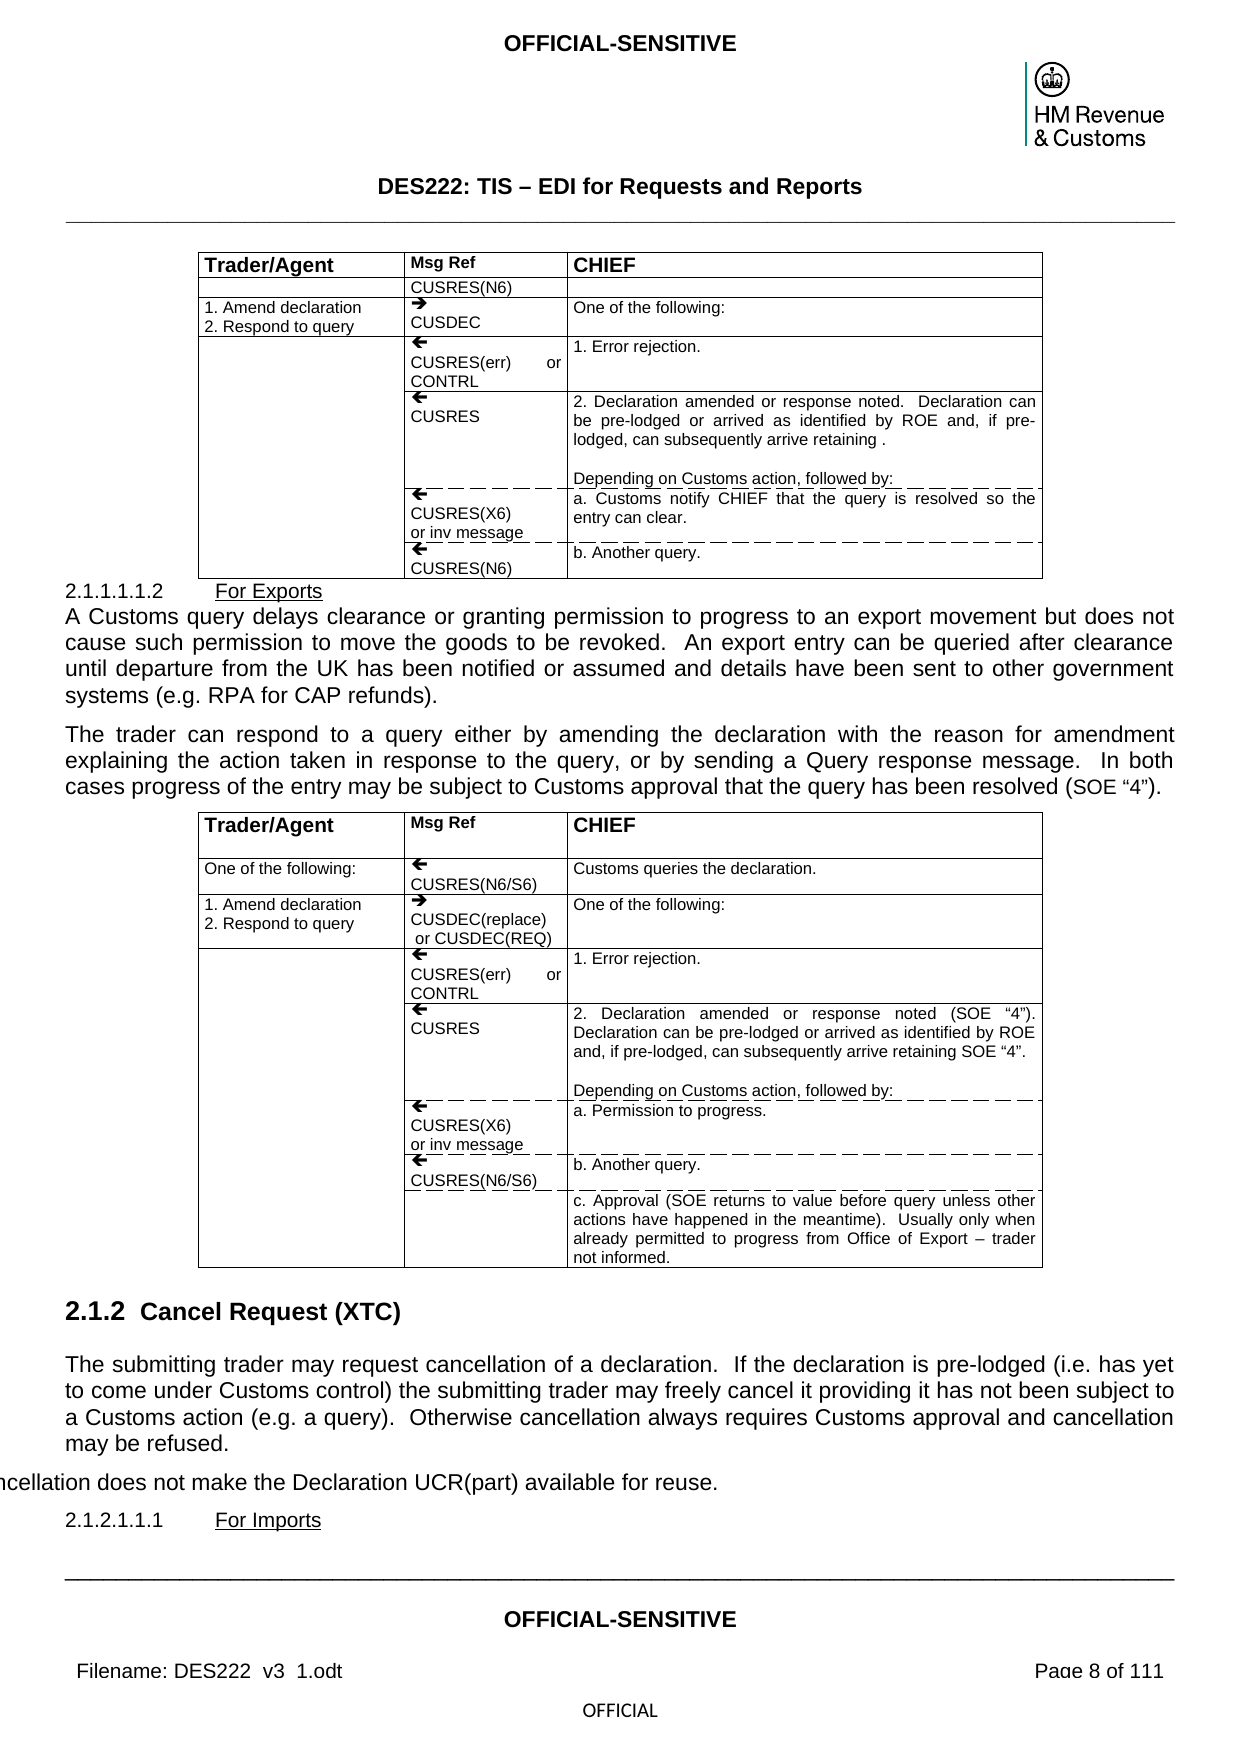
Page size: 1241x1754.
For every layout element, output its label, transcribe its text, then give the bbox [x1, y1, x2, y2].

table_cell [405, 1190, 567, 1267]
table_cell One of the following: [199, 859, 404, 893]
table_header Msg Ref [405, 253, 567, 277]
table_cell [199, 1100, 404, 1154]
table_header Trader/Agent [199, 253, 404, 277]
text A Customs query delays clearance or granting permission to progress to an export movement but does not cause such permission to move the goods to be revoked. An export entry can be queried after clearance until departure from the UK has been notified or assumed and details have been sent to other government systems (e.g. RPA for CAP refunds). [65, 603, 1175, 708]
table_header CHIEF [568, 253, 1042, 277]
table_cell 2. Declaration amended or response noted (SOE “4”). Declaration can be pre-lodged or arrived as identified by ROE and, if pre-lodged, can subsequently arrive retaining SOE “4”. Depending on Customs action, followed by: [568, 1004, 1042, 1099]
table_cell  CUSRES(N6/S6) [405, 859, 567, 893]
table_cell 1. Error rejection. [568, 949, 1042, 1003]
subtitle For Imports [65, 1508, 1175, 1532]
table_cell [568, 278, 1042, 297]
table_cell  CUSRES(X6) or inv message [405, 1100, 567, 1154]
table_cell a. Customs notify CHIEF that the query is resolved so the entry can clear. [568, 488, 1042, 542]
table_cell b. Another query. [568, 1154, 1042, 1189]
table_cell [199, 1003, 404, 1099]
table_cell  CUSRES [405, 1004, 567, 1099]
text The trader can respond to a query either by amending the declaration with the reason for amendment explaining the action taken in response to the query, or by sending a Query response message. In both cases progress of the entry may be subject to Customs approval that the query has been resolved (SOE “4”). [65, 721, 1175, 800]
table_cell [199, 337, 404, 391]
table_cell [199, 1190, 404, 1267]
table_cell 1. Amend declaration 2. Respond to query [199, 298, 404, 336]
table_cell  CUSDEC(replace) or CUSDEC(REQ) [405, 895, 567, 948]
table_header Msg Ref [405, 813, 567, 858]
table_cell  CUSRES(err) or CONTRL [405, 949, 567, 1003]
table_cell  CUSRES(N6/S6) [405, 1154, 567, 1189]
table_cell  CUSDEC [405, 298, 567, 336]
subtitle Cancel Request (XTC) [65, 1294, 1175, 1326]
table_header CHIEF [568, 813, 1042, 858]
table_cell  CUSRES(X6) or inv message [405, 488, 567, 542]
table_cell [199, 488, 404, 542]
table_cell [199, 278, 404, 297]
subtitle For Exports [65, 579, 1175, 603]
table_cell 1. Error rejection. [568, 337, 1042, 391]
text Cancellation does not make the Declaration UCR(part) available for reuse. [0, 1469, 1175, 1495]
text The submitting trader may request cancellation of a declaration. If the declaration is pre-lodged (i.e. has yet to come under Customs control) the submitting trader may freely cancel it providing it has not been subject to a Customs action (e.g. a query). Otherwise cancellation always requires Customs approval and cancellation may be refused. [65, 1351, 1175, 1456]
table_cell [199, 542, 404, 578]
table_cell Customs queries the declaration. [568, 859, 1042, 893]
table_cell  CUSRES [405, 392, 567, 488]
table_cell One of the following: [568, 298, 1042, 336]
table_cell [199, 949, 404, 1003]
table_cell  CUSRES(err) or CONTRL [405, 337, 567, 391]
table_cell [199, 391, 404, 488]
table_cell 1. Amend declaration 2. Respond to query [199, 895, 404, 948]
table_cell c. Approval (SOE returns to value before query unless other actions have happened in the meantime). Usually only when already permitted to progress from Office of Export – trader not informed. [568, 1190, 1042, 1267]
table_header Trader/Agent [199, 813, 404, 858]
table_cell  CUSRES(N6) [405, 542, 567, 578]
table_cell One of the following: [568, 895, 1042, 948]
table_cell [199, 1154, 404, 1189]
table_cell CUSRES(N6) [405, 278, 567, 297]
table_cell 2. Declaration amended or response noted. Declaration can be pre-lodged or arrived as identified by ROE and, if pre-lodged, can subsequently arrive retaining . Depending on Customs action, followed by: [568, 392, 1042, 488]
table_cell a. Permission to progress. [568, 1100, 1042, 1154]
table_cell b. Another query. [568, 542, 1042, 578]
